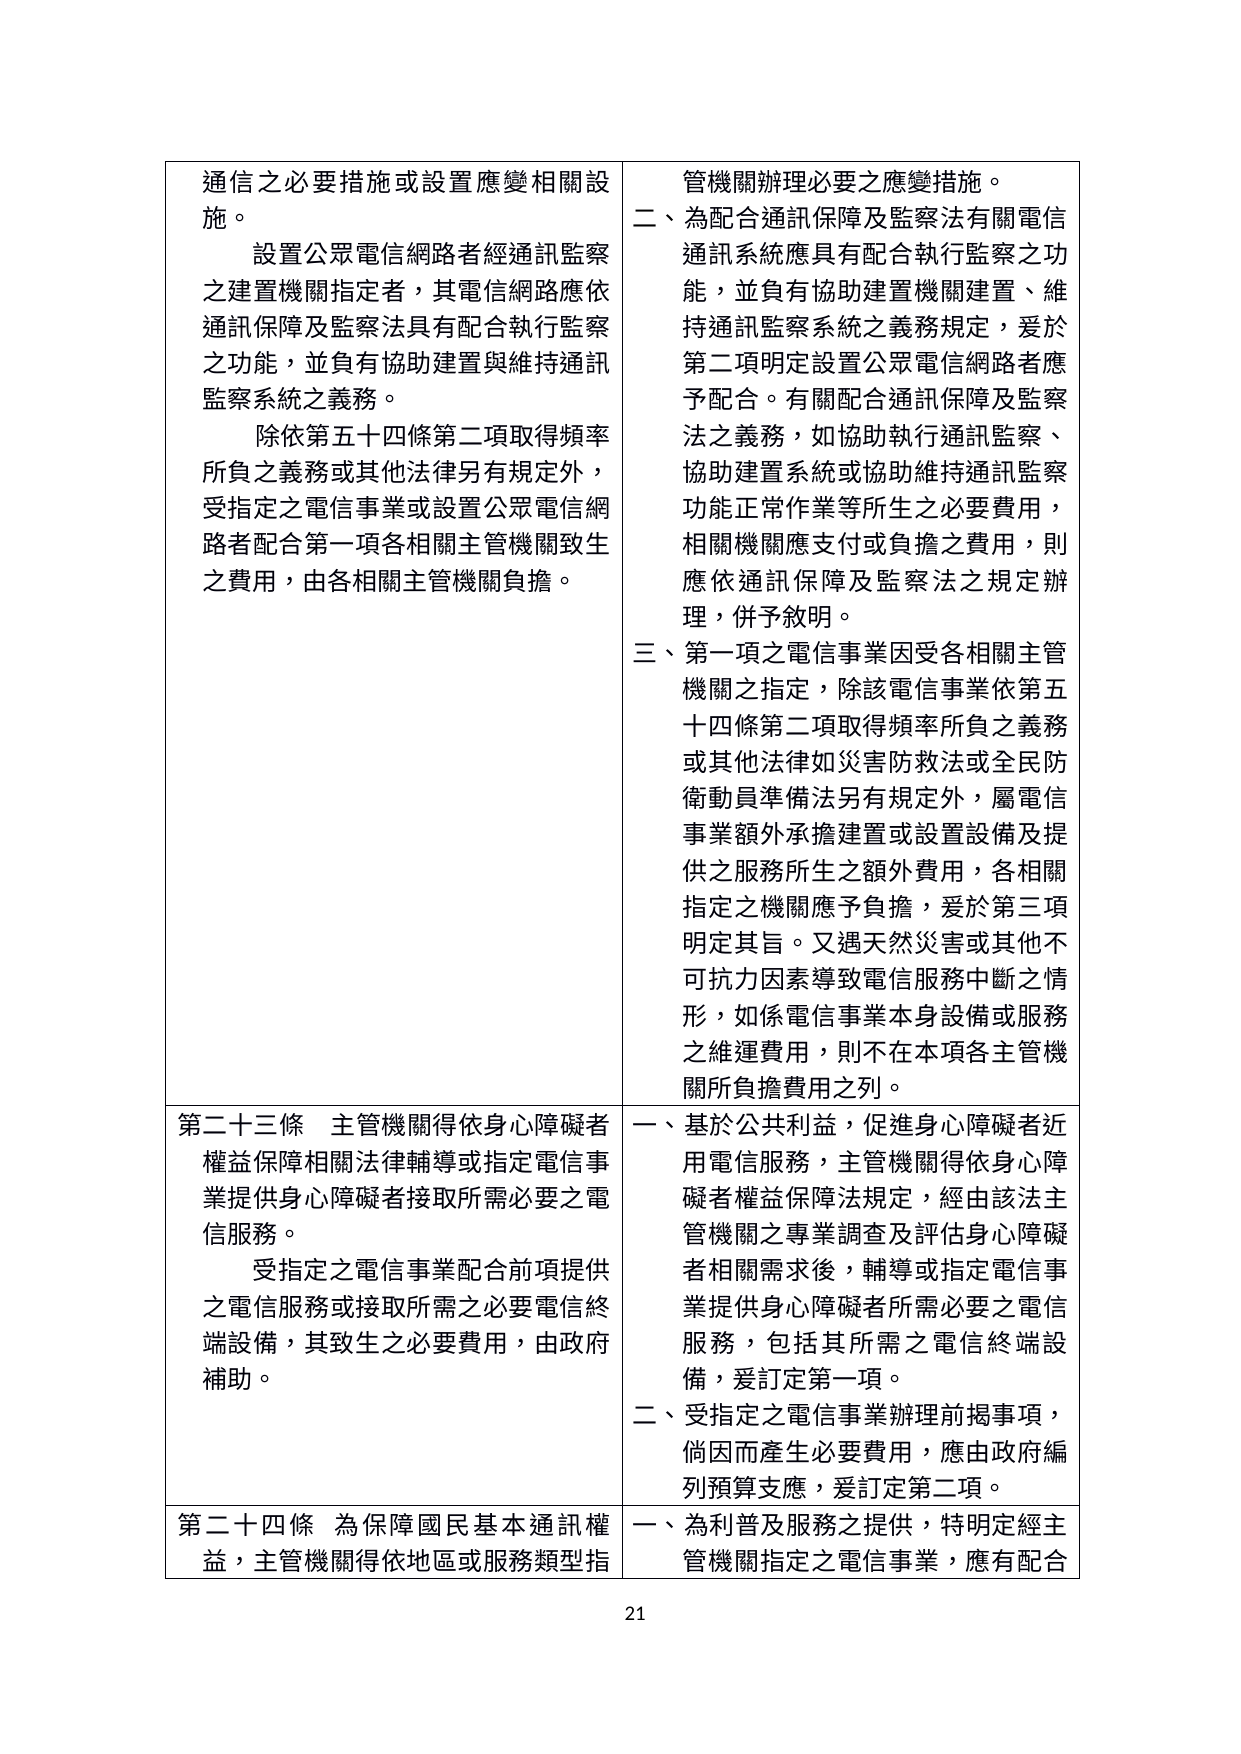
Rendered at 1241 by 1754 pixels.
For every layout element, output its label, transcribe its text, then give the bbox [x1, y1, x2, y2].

table_cell 第二十四條 為保障國民基本通訊權益，主管機關得依地區或服務類型指 [166, 1506, 622, 1578]
table_cell 管機關辦理必要之應變措施。 為配合通訊保障及監察法有關電信通訊系統應具有配合執行監察之功能，並負有協助建置機關建置、維持通訊監察系統之義務規定，爰於第二項明定設置公眾電信網路者應予配合。有關配合通訊保障及監察法之義務，如協助執行通訊監察、協助建置系統或協助維持通訊監察功能正常作業等所生之必要費用，相關機關應支付或負擔之費用，則應依通訊保障及監察法之規定辦理，併予敘明。 第一項之電信事業因受各相關主管機關之指定，除該電信事業依第五十四條第二項取得頻率所負之義務或其他法律如災害防救法或全民防衛動員準備法另有規定外，屬電信事業額外承擔建置或設置設備及提供之服務所生之額外費用，各相關指定之機關應予負擔，爰於第三項明定其旨。又遇天然災害或其他不可抗力因素導致電信服務中斷之情形，如係電信事業本身設備或服務之維運費用，則不在本項各主管機關所負擔費用之列。 [623, 162, 1079, 1105]
table_cell 第二十三條 主管機關得依身心障礙者權益保障相關法律輔導或指定電信事業提供身心障礙者接取所需必要之電信服務。 受指定之電信事業配合前項提供之電信服務或接取所需之必要電信終端設備，其致生之必要費用，由政府補助。 [166, 1106, 622, 1504]
table_cell 為利普及服務之提供，特明定經主管機關指定之電信事業，應有配合提供之義務。 又本條電信事業應有配合提供電信普及服務特別附加之指定義務，此與第十二條規定所有為網路互連之電信事業均須分攤電信普及服務所生虧損及必要管理費用之一般義務不同，為區別兩者所課予之義務強度與對象差異，且配合第二章第二節一般義務與第四節指定義務之章節結構，爰予分列不同條文規定，併予說明。 [623, 1506, 1079, 1578]
table_cell 通信之必要措施或設置應變相關設施。 設置公眾電信網路者經通訊監察之建置機關指定者，其電信網路應依通訊保障及監察法具有配合執行監察之功能，並負有協助建置與維持通訊監察系統之義務。 除依第五十四條第二項取得頻率所負之義務或其他法律另有規定外，受指定之電信事業或設置公眾電信網路者配合第一項各相關主管機關致生之費用，由各相關主管機關負擔。 [166, 162, 622, 1105]
table_cell 基於公共利益，促進身心障礙者近用電信服務，主管機關得依身心障礙者權益保障法規定，經由該法主管機關之專業調查及評估身心障礙者相關需求後，輔導或指定電信事業提供身心障礙者所需必要之電信服務，包括其所需之電信終端設備，爰訂定第一項。 受指定之電信事業辦理前揭事項，倘因而產生必要費用，應由政府編列預算支應，爰訂定第二項。 [623, 1106, 1079, 1504]
